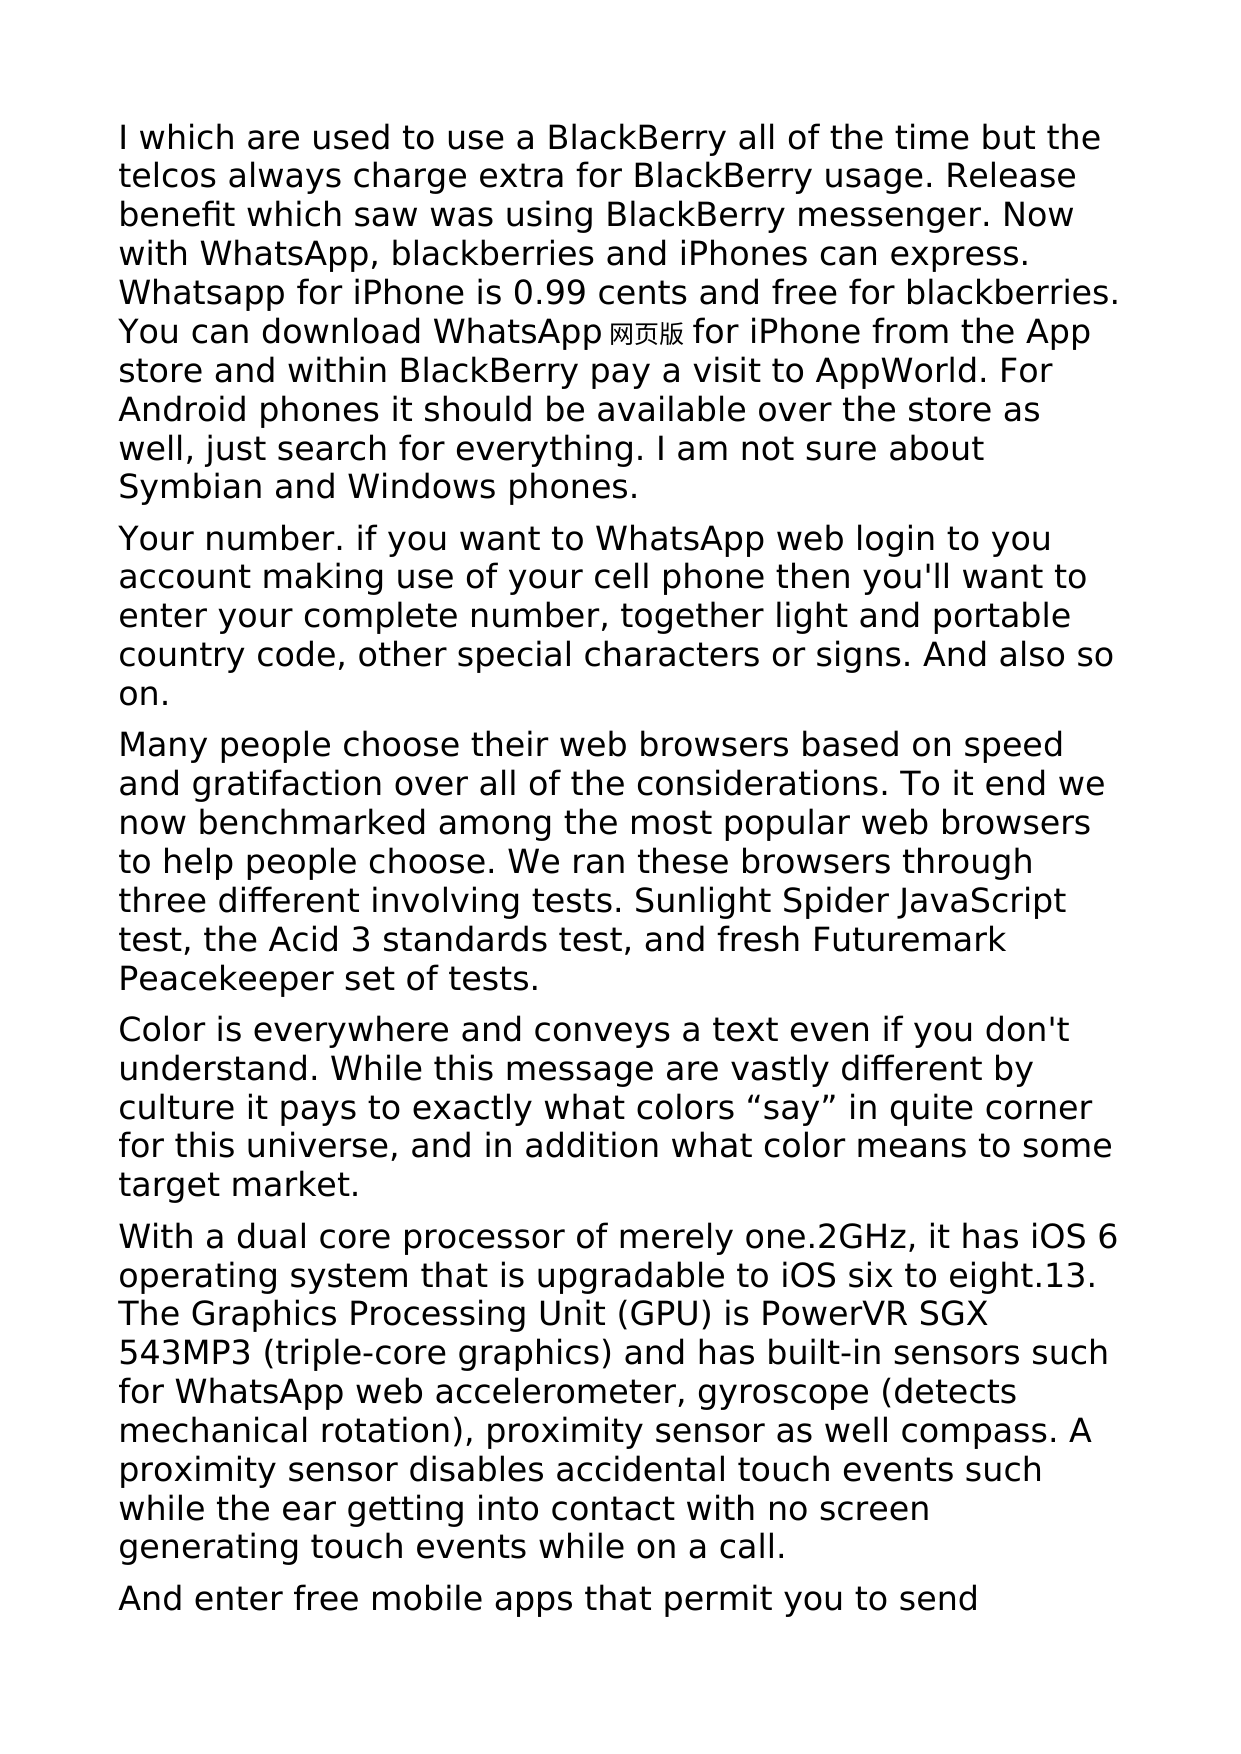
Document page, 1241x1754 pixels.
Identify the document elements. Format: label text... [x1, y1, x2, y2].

text Many people choose their web browsers based on speed and gratifaction over all of the considerations. To it end we now benchmarked among the most popular web browsers to help people choose. We ran these browsers through three different involving tests. Sunlight Spider JavaScript test, the Acid 3 standards test, and fresh Futuremark Peacekeeper set of tests. [118, 726, 1122, 998]
text Your number. if you want to WhatsApp web login to you account making use of your cell phone then you'll want to enter your complete number, together light and portable country code, other special characters or signs. And also so on. [118, 519, 1122, 713]
text With a dual core processor of merely one.2GHz, it has iOS 6 operating system that is upgradable to iOS six to eight.13. The Graphics Processing Unit (GPU) is PowerVR SGX 543MP3 (triple-core graphics) and has built-in sensors such for WhatsApp web accelerometer, gyroscope (detects mechanical rotation), proximity sensor as well compass. A proximity sensor disables accidental touch events such while the ear getting into contact with no screen generating touch events while on a call. [118, 1217, 1122, 1567]
text Color is everywhere and conveys a text even if you don't understand. While this message are vastly different by culture it pays to exactly what colors “say” in quite corner for this universe, and in addition what color means to some target market. [118, 1010, 1122, 1205]
text And enter free mobile apps that permit you to send [118, 1579, 1122, 1618]
text I which are used to use a BlackBerry all of the time but the telcos always charge extra for BlackBerry usage. Release benefit which saw was using BlackBerry messenger. Now with WhatsApp, blackberries and iPhones can express. Whatsapp for iPhone is 0.99 cents and free for blackberries. You can download WhatsApp网页版 for iPhone from the App store and within BlackBerry pay a visit to AppWorld. For Android phones it should be available over the store as well, just search for everything. I am not sure about Symbian and Windows phones. [118, 118, 1122, 507]
